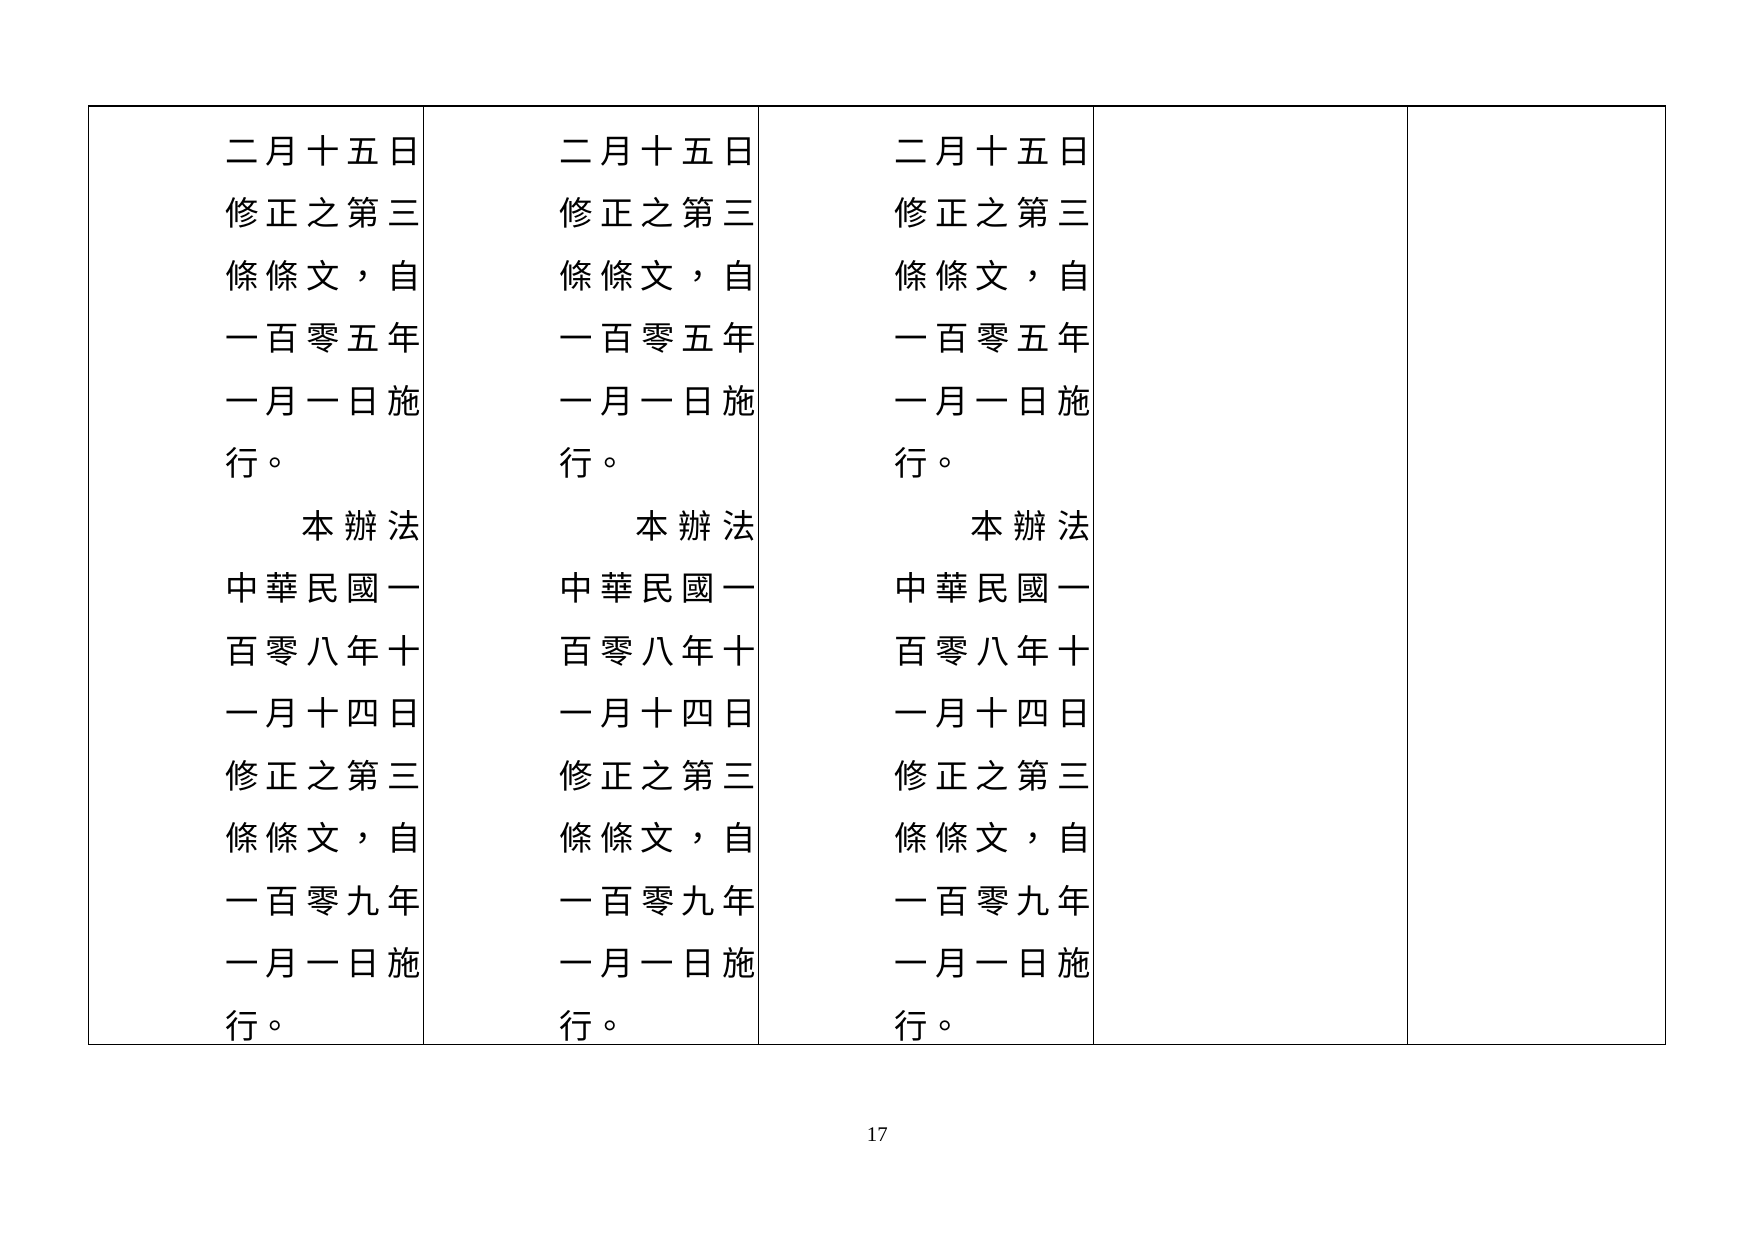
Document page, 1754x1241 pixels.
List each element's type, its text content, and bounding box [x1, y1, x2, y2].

table_cell [1408, 107, 1665, 1044]
table_cell 二月十五日修正之第三條條文，自一百零五年一月一日施行。 本辦法中華民國一百零八年十一月十四日修正之第三條條文，自一百零九年一月一日施行。 [759, 107, 1093, 1044]
table_cell [1094, 107, 1407, 1044]
table_cell 二月十五日修正之第三條條文，自一百零五年一月一日施行。 本辦法中華民國一百零八年十一月十四日修正之第三條條文，自一百零九年一月一日施行。 [89, 107, 423, 1044]
table_cell 二月十五日修正之第三條條文，自一百零五年一月一日施行。 本辦法中華民國一百零八年十一月十四日修正之第三條條文，自一百零九年一月一日施行。 [424, 107, 758, 1044]
